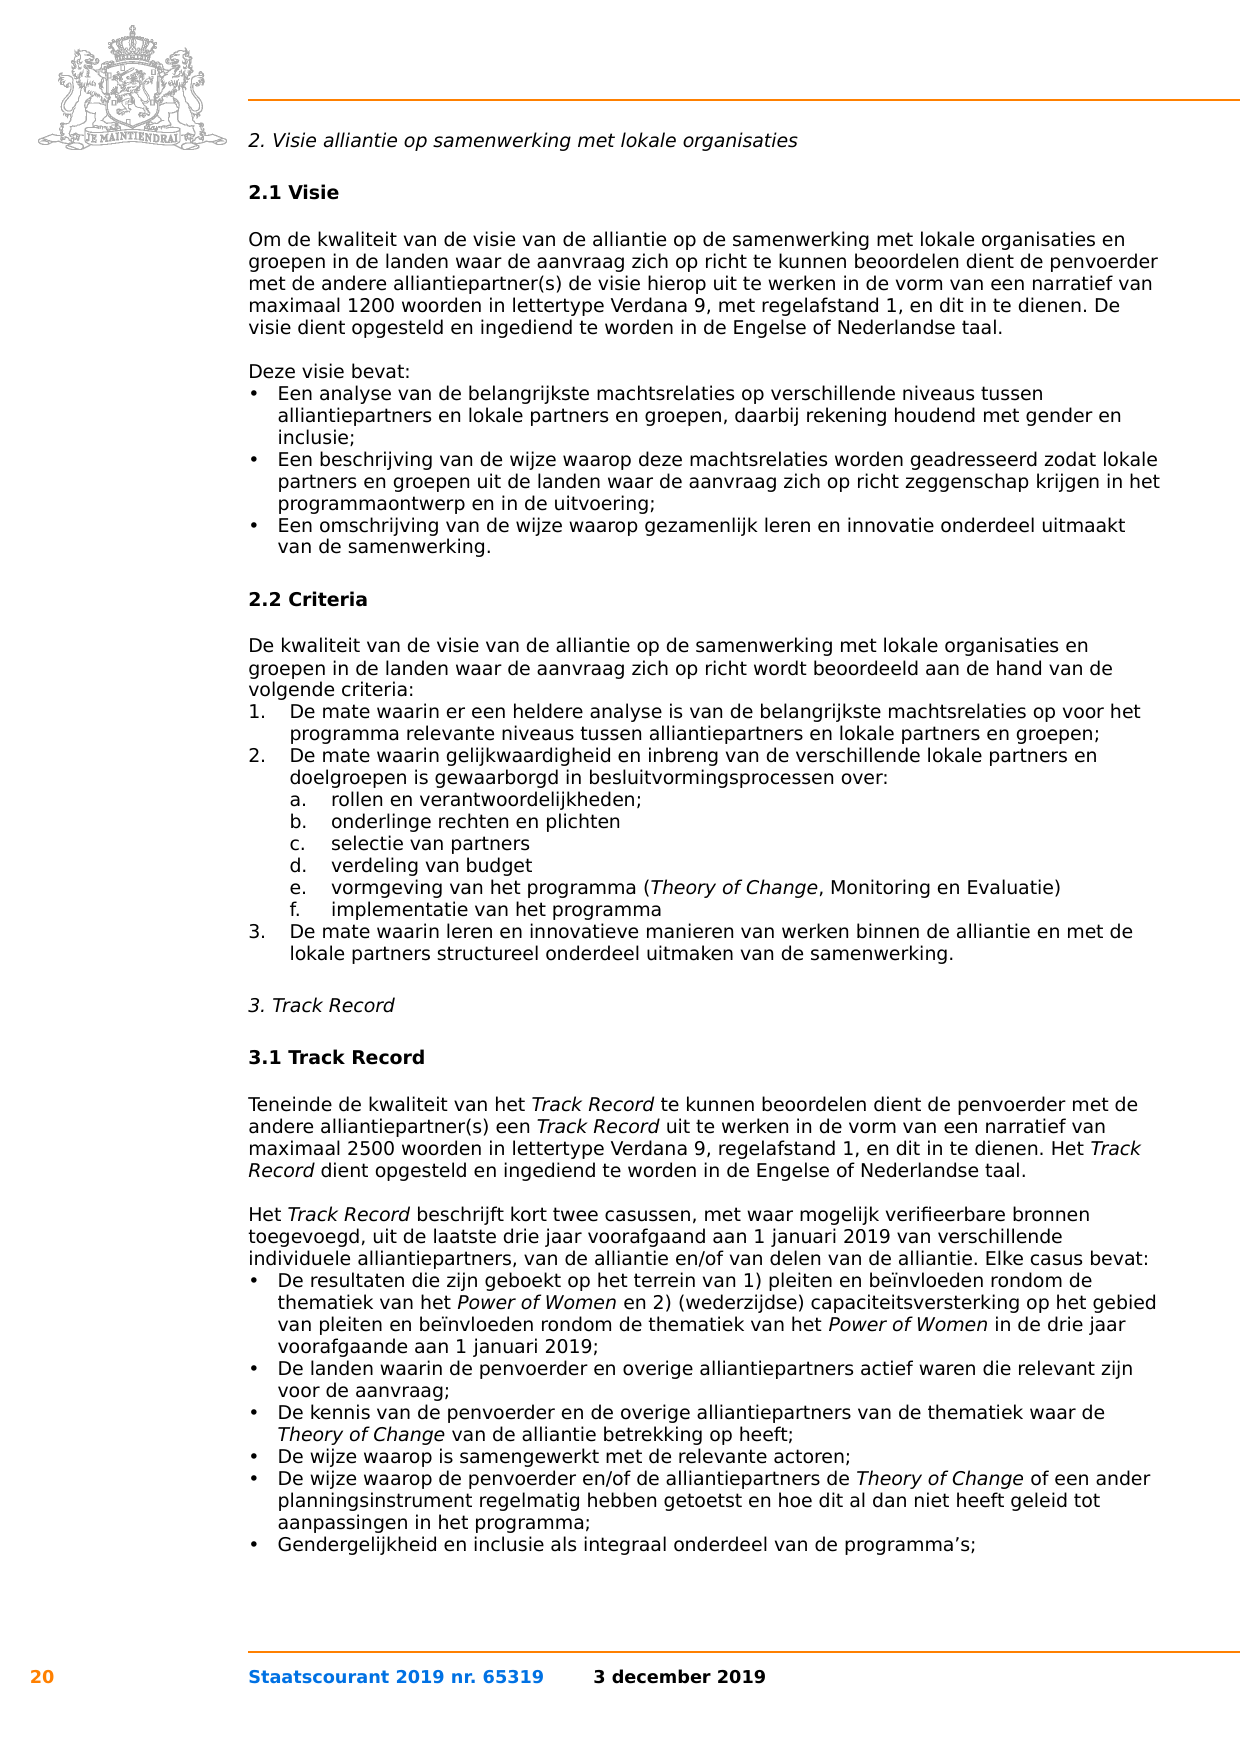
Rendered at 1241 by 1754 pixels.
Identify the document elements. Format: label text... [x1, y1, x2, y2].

text De kwaliteit van de visie van de alliantie op de samenwerking met lokale organisaties en groepen in de landen waar de aanvraag zich op richt wordt beoordeeld aan de hand van de volgende criteria: [248, 635, 1163, 701]
text • De kennis van de penvoerder en de overige alliantiepartners van de thematiek waar de Theory of Change van de alliantie betrekking op heeft; [248, 1402, 1163, 1446]
text Het Track Record beschrijft kort twee casussen, met waar mogelijk verifieerbare bronnen toegevoegd, uit de laatste drie jaar voorafgaand aan 1 januari 2019 van verschillende individuele alliantiepartners, van de alliantie en/of van delen van de alliantie. Elke casus bevat: [248, 1204, 1163, 1270]
text d. verdeling van budget [289, 855, 1163, 877]
text 2. De mate waarin gelijkwaardigheid en inbreng van de verschillende lokale partners en doelgroepen is gewaarborgd in besluitvormingsprocessen over: [248, 745, 1163, 789]
text a. rollen en verantwoordelijkheden; [289, 789, 1163, 811]
subtitle 3. Track Record [248, 995, 1163, 1017]
text • Een omschrijving van de wijze waarop gezamenlijk leren en innovatie onderdeel uitmaakt van de samenwerking. [248, 514, 1163, 558]
subtitle 3.1 Track Record [248, 1047, 1163, 1069]
subtitle 2. Visie alliantie op samenwerking met lokale organisaties [248, 130, 1163, 152]
picture [38, 25, 227, 150]
text b. onderlinge rechten en plichten [289, 811, 1163, 833]
text Om de kwaliteit van de visie van de alliantie op de samenwerking met lokale organisaties en groepen in de landen waar de aanvraag zich op richt te kunnen beoordelen dient de penvoerder met de andere alliantiepartner(s) de visie hierop uit te werken in de vorm van een narratief van maximaal 1200 woorden in lettertype Verdana 9, met regelafstand 1, en dit in te dienen. De visie dient opgesteld en ingediend te worden in de Engelse of Nederlandse taal. [248, 229, 1163, 339]
text e. vormgeving van het programma (Theory of Change, Monitoring en Evaluatie) [289, 877, 1163, 899]
subtitle 2.1 Visie [248, 182, 1163, 204]
text • De wijze waarop is samengewerkt met de relevante actoren; [248, 1446, 1163, 1468]
text • Een beschrijving van de wijze waarop deze machtsrelaties worden geadresseerd zodat lokale partners en groepen uit de landen waar de aanvraag zich op richt zeggenschap krijgen in het programmaontwerp en in de uitvoering; [248, 448, 1163, 514]
text Teneinde de kwaliteit van het Track Record te kunnen beoordelen dient de penvoerder met de andere alliantiepartner(s) een Track Record uit te werken in de vorm van een narratief van maximaal 2500 woorden in lettertype Verdana 9, regelafstand 1, en dit in te dienen. Het Track Record dient opgesteld en ingediend te worden in de Engelse of Nederlandse taal. [248, 1094, 1163, 1182]
text Deze visie bevat: [248, 361, 1163, 383]
text • De resultaten die zijn geboekt op het terrein van 1) pleiten en beïnvloeden rondom de thematiek van het Power of Women en 2) (wederzijdse) capaciteitsversterking op het gebied van pleiten en beïnvloeden rondom de thematiek van het Power of Women in de drie jaar voorafgaande aan 1 januari 2019; [248, 1270, 1163, 1358]
text • Een analyse van de belangrijkste machtsrelaties op verschillende niveaus tussen alliantiepartners en lokale partners en groepen, daarbij rekening houdend met gender en inclusie; [248, 383, 1163, 448]
text 1. De mate waarin er een heldere analyse is van de belangrijkste machtsrelaties op voor het programma relevante niveaus tussen alliantiepartners en lokale partners en groepen; [248, 701, 1163, 745]
text f. implementatie van het programma [289, 899, 1163, 921]
text c. selectie van partners [289, 833, 1163, 855]
text • Gendergelijkheid en inclusie als integraal onderdeel van de programma’s; [248, 1533, 1163, 1556]
text 3. De mate waarin leren en innovatieve manieren van werken binnen de alliantie en met de lokale partners structureel onderdeel uitmaken van de samenwerking. [248, 921, 1163, 965]
text • De wijze waarop de penvoerder en/of de alliantiepartners de Theory of Change of een ander planningsinstrument regelmatig hebben getoetst en hoe dit al dan niet heeft geleid tot aanpassingen in het programma; [248, 1468, 1163, 1533]
text • De landen waarin de penvoerder en overige alliantiepartners actief waren die relevant zijn voor de aanvraag; [248, 1358, 1163, 1402]
subtitle 2.2 Criteria [248, 588, 1163, 610]
